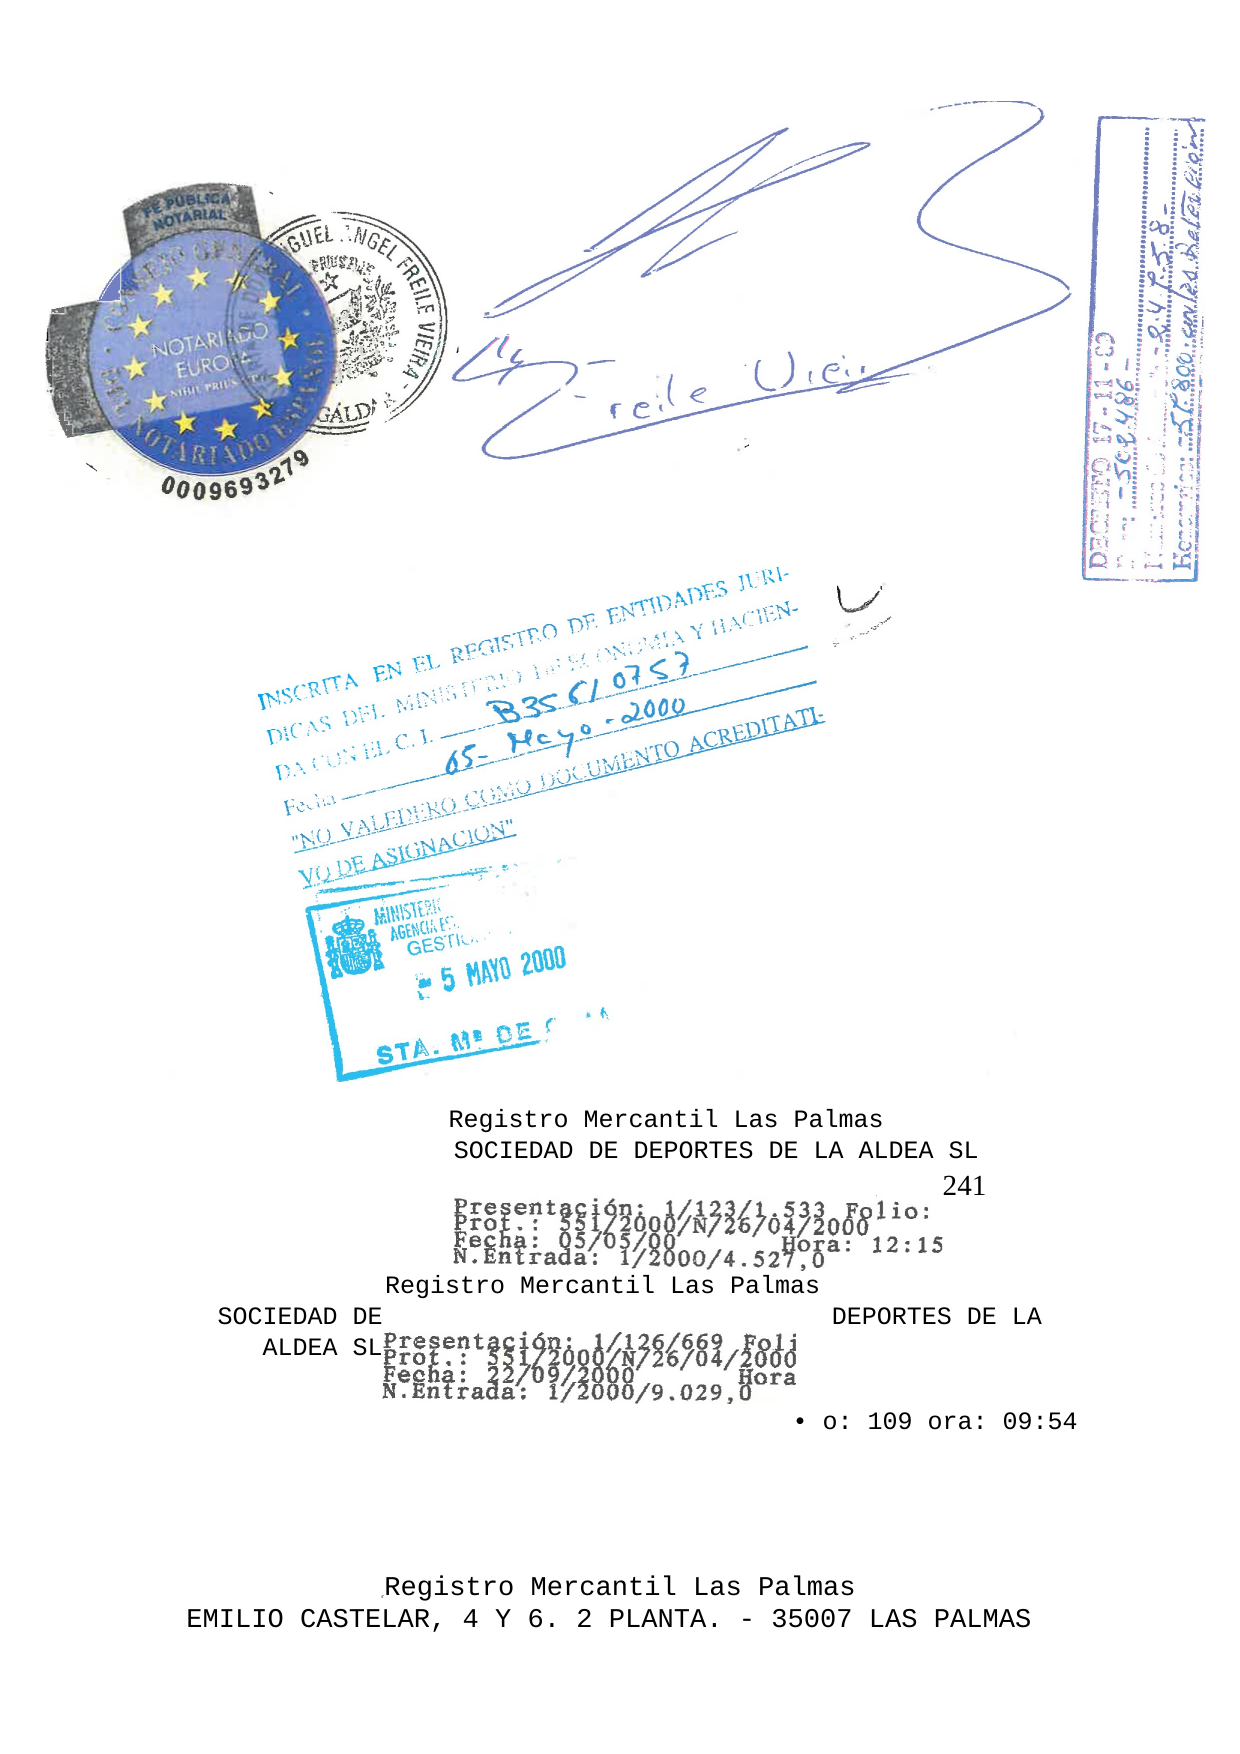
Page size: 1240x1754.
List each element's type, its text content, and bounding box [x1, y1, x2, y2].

text • o: 109 ora: 09:54 [754, 1365, 1082, 1437]
text SOCIEDAD DE DEPORTES DE LA ALDEA SL [124, 1304, 1042, 1362]
subtitle 241 [124, 1168, 986, 1271]
text Registro Mercantil Las Palmas [384, 1273, 1082, 1301]
text Registro Mercantil Las Palmas [248, 1107, 1083, 1135]
text EMILIO CASTELAR, 4 Y 6. 2 PLANTA. - 35007 LAS PALMAS [134, 1605, 1083, 1636]
text SOCIEDAD DE DEPORTES DE LA ALDEA SL [452, 1138, 1082, 1166]
text Registro Mercantil Las Palmas [124, 1572, 1083, 1603]
